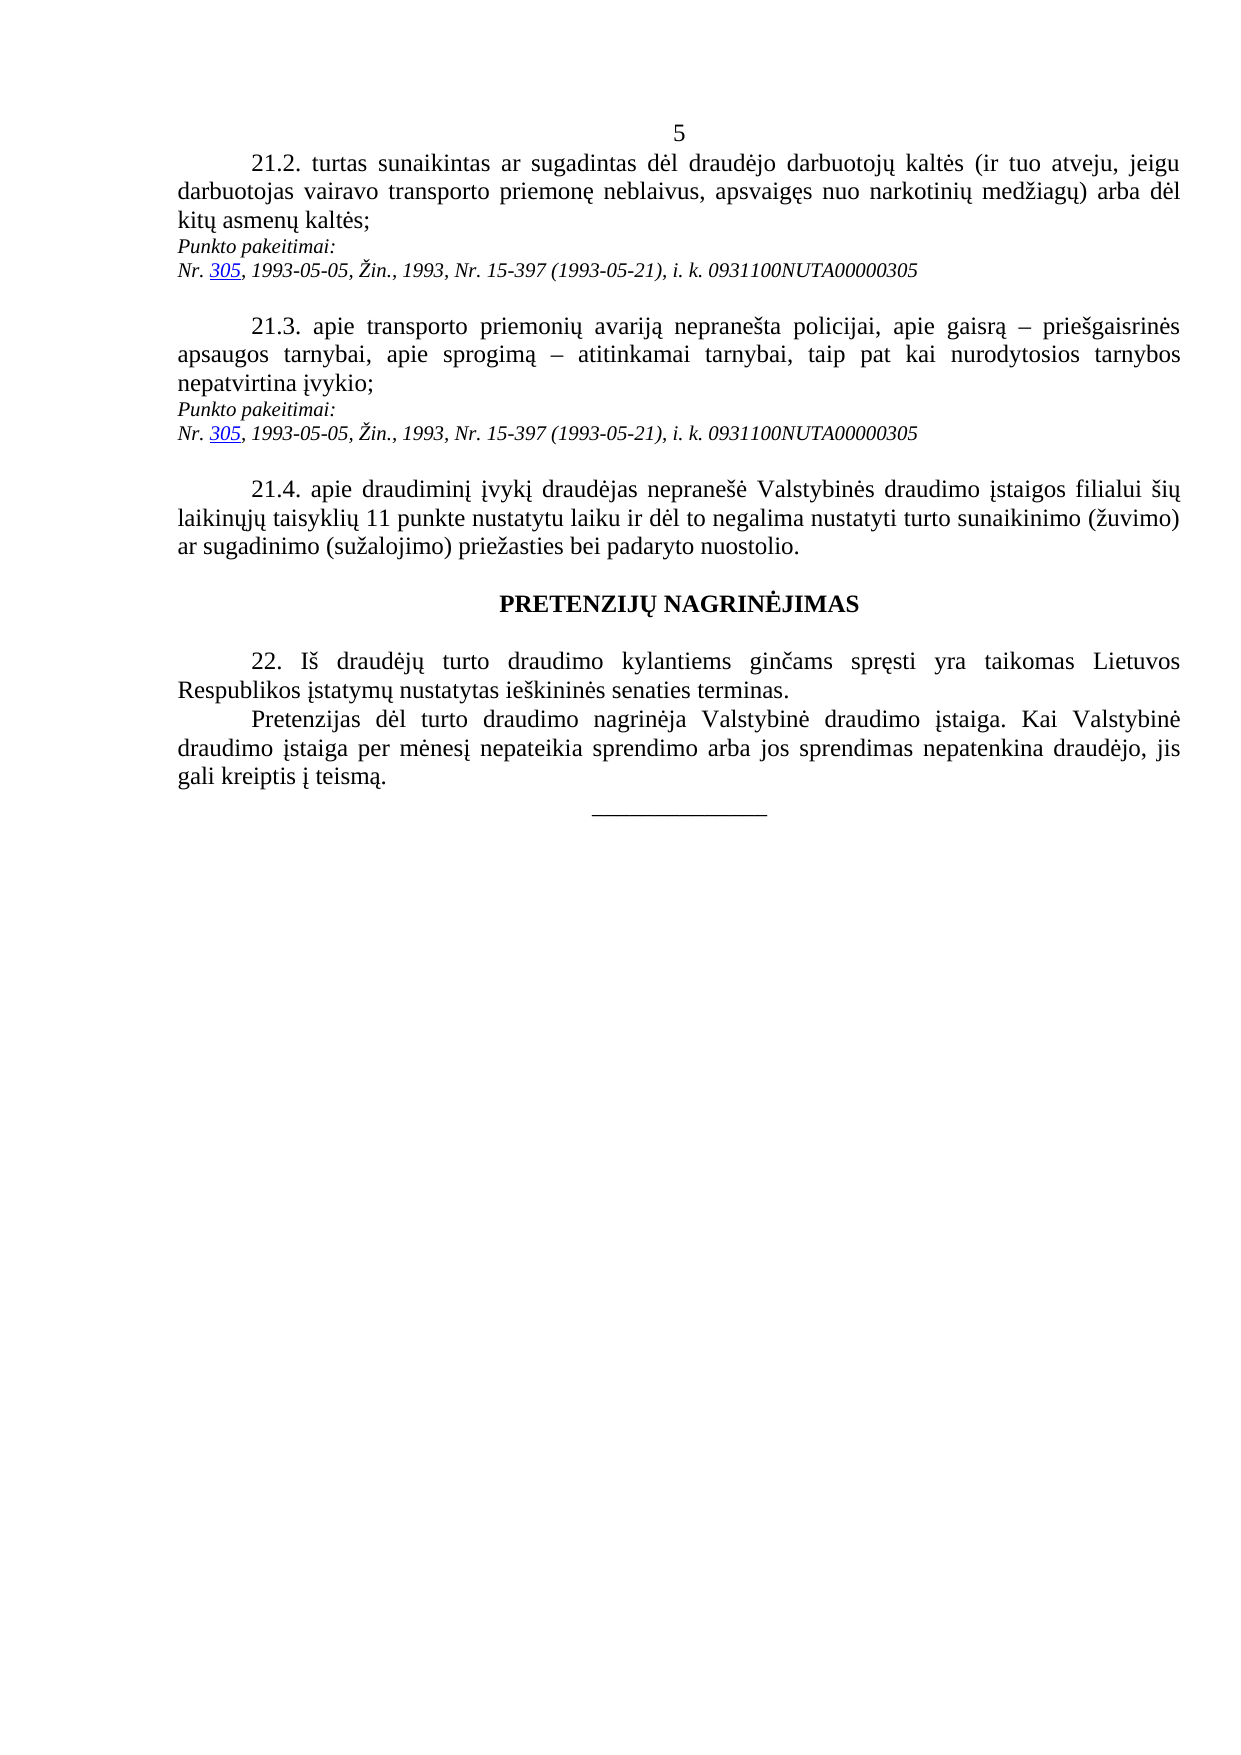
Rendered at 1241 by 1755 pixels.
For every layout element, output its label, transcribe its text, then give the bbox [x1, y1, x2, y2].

text Nr. 305, 1993-05-05, Žin., 1993, Nr. 15-397 (1993-05-21), i. k. 0931100NUTA00000305 [177, 421, 1181, 445]
text 21.4. apie draudiminį įvykį draudėjas nepranešė Valstybinės draudimo įstaigos filialui šių laikinųjų taisyklių 11 punkte nustatytu laiku ir dėl to negalima nustatyti turto sunaikinimo (žuvimo) ar sugadinimo (sužalojimo) priežasties bei padaryto nuostolio. [177, 474, 1181, 560]
text Pretenzijų nagrinėjimas [177, 589, 1181, 618]
text ______________ [177, 790, 1181, 819]
text 22. Iš draudėjų turto draudimo kylantiems ginčams spręsti yra taikomas Lietuvos Respublikos įstatymų nustatytas ieškininės senaties terminas. [177, 646, 1181, 704]
text Nr. 305, 1993-05-05, Žin., 1993, Nr. 15-397 (1993-05-21), i. k. 0931100NUTA00000305 [177, 258, 1181, 282]
text Punkto pakeitimai: [177, 397, 1181, 421]
text Pretenzijas dėl turto draudimo nagrinėja Valstybinė draudimo įstaiga. Kai Valstybinė draudimo įstaiga per mėnesį nepateikia sprendimo arba jos sprendimas nepatenkina draudėjo, jis gali kreiptis į teismą. [177, 704, 1181, 790]
text 21.3. apie transporto priemonių avariją nepranešta policijai, apie gaisrą – priešgaisrinės apsaugos tarnybai, apie sprogimą – atitinkamai tarnybai, taip pat kai nurodytosios tarnybos nepatvirtina įvykio; [177, 311, 1181, 397]
text Punkto pakeitimai: [177, 234, 1181, 258]
text 21.2. turtas sunaikintas ar sugadintas dėl draudėjo darbuotojų kaltės (ir tuo atveju, jeigu darbuotojas vairavo transporto priemonę neblaivus, apsvaigęs nuo narkotinių medžiagų) arba dėl kitų asmenų kaltės; [177, 148, 1181, 234]
